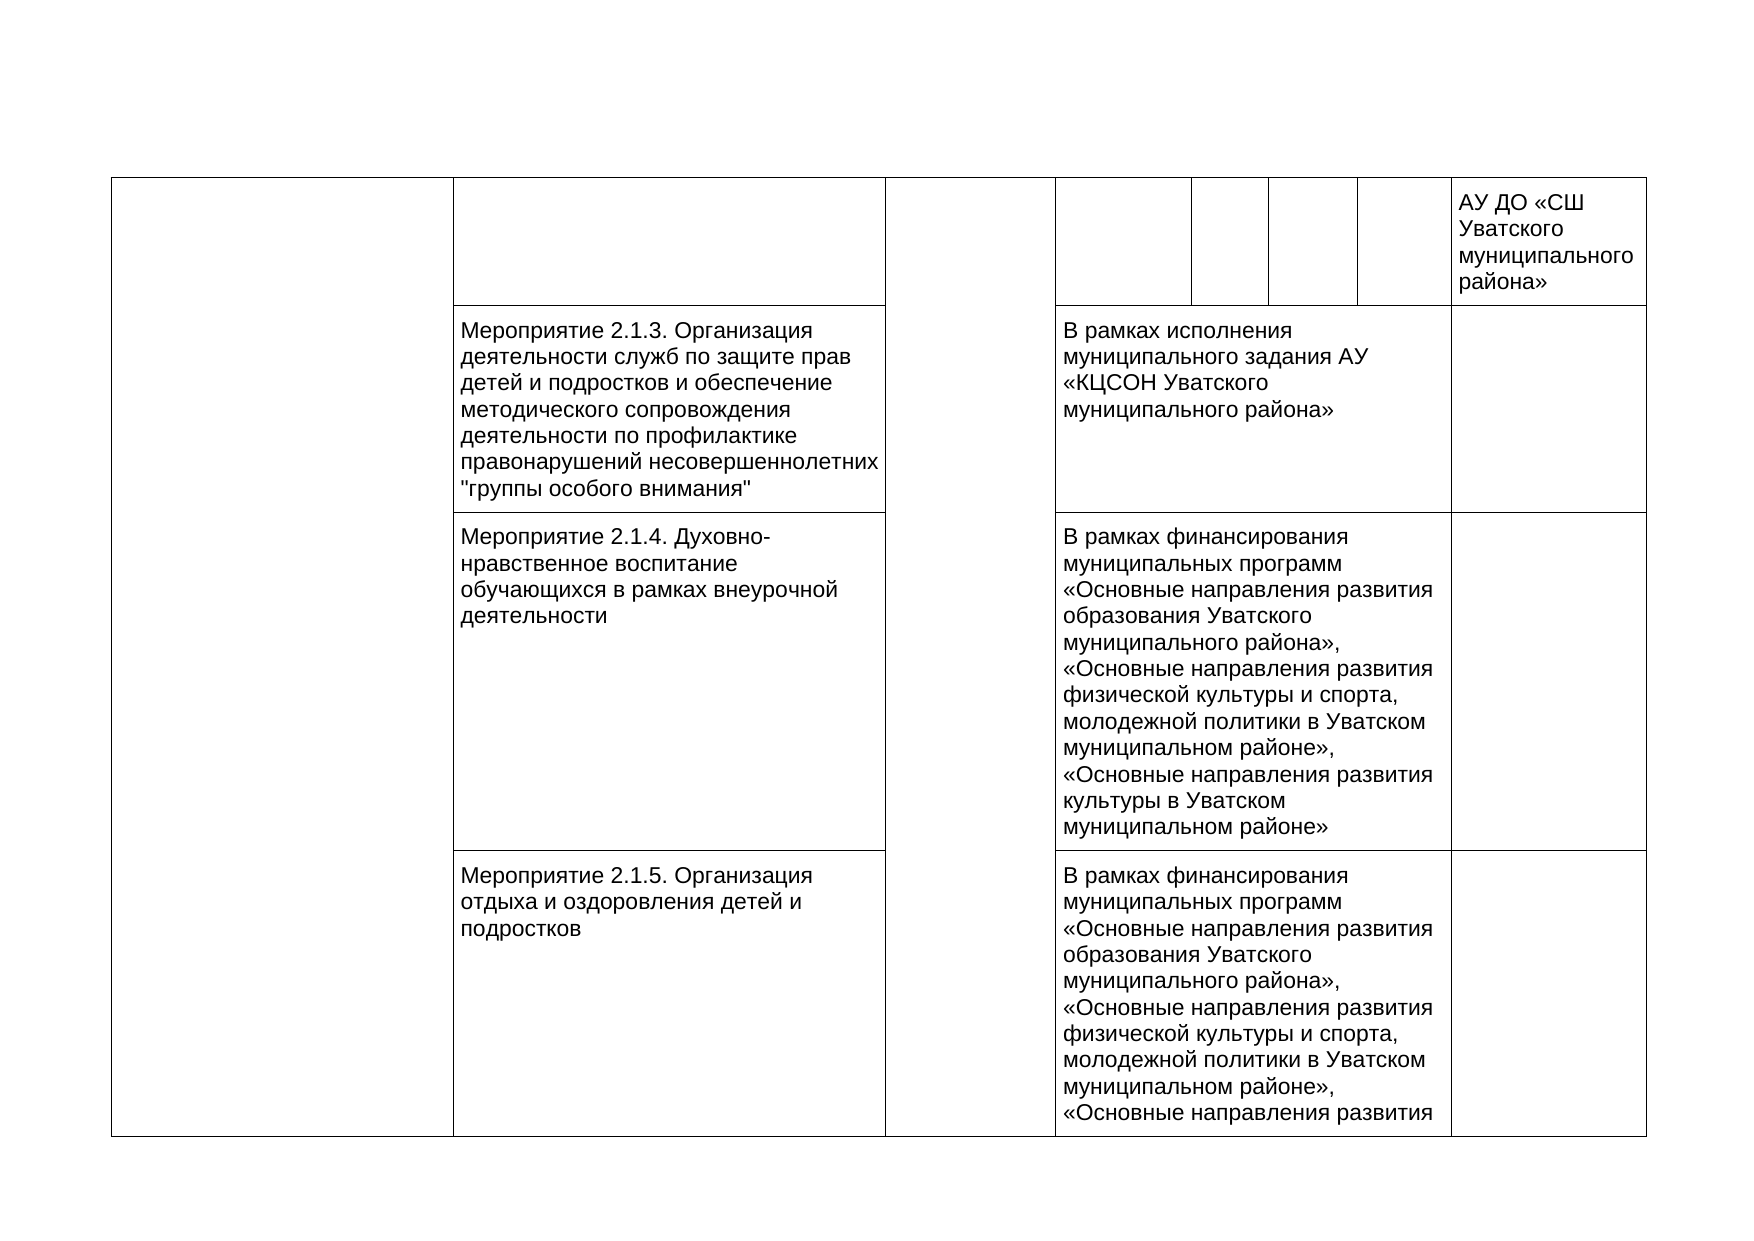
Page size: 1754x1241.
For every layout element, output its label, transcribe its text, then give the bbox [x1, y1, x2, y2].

table_cell [1269, 178, 1357, 305]
table_cell [886, 178, 1055, 1136]
table_cell [454, 178, 885, 305]
table_cell [1358, 178, 1451, 305]
table_cell В рамках исполнения муниципального задания АУ «КЦСОН Уватского муниципального района» [1056, 306, 1451, 512]
table_cell Мероприятие 2.1.5. Организация отдыха и оздоровления детей и подростков [454, 851, 885, 1136]
table_cell [1452, 306, 1646, 512]
table_cell Мероприятие 2.1.3. Организация деятельности служб по защите прав детей и подростков и обеспечение методического сопровождения деятельности по профилактике правонарушений несовершеннолетних "группы особого внимания" [454, 306, 885, 512]
table_cell В рамках финансирования муниципальных программ «Основные направления развития образования Уватского муниципального района», «Основные направления развития физической культуры и спорта, молодежной политики в Уватском муниципальном районе», «Основные направления развития [1056, 851, 1451, 1136]
table_cell [1452, 513, 1646, 850]
table_cell В рамках финансирования муниципальных программ «Основные направления развития образования Уватского муниципального района», «Основные направления развития физической культуры и спорта, молодежной политики в Уватском муниципальном районе», «Основные направления развития культуры в Уватском муниципальном районе» [1056, 513, 1451, 850]
table_cell [1056, 178, 1191, 305]
table_cell [112, 178, 453, 1136]
table_cell АУ ДО «СШ Уватского муниципального района» [1452, 178, 1646, 305]
table_cell [1192, 178, 1268, 305]
table_cell [1452, 851, 1646, 1136]
table_cell Мероприятие 2.1.4. Духовно-нравственное воспитание обучающихся в рамках внеурочной деятельности [454, 513, 885, 850]
